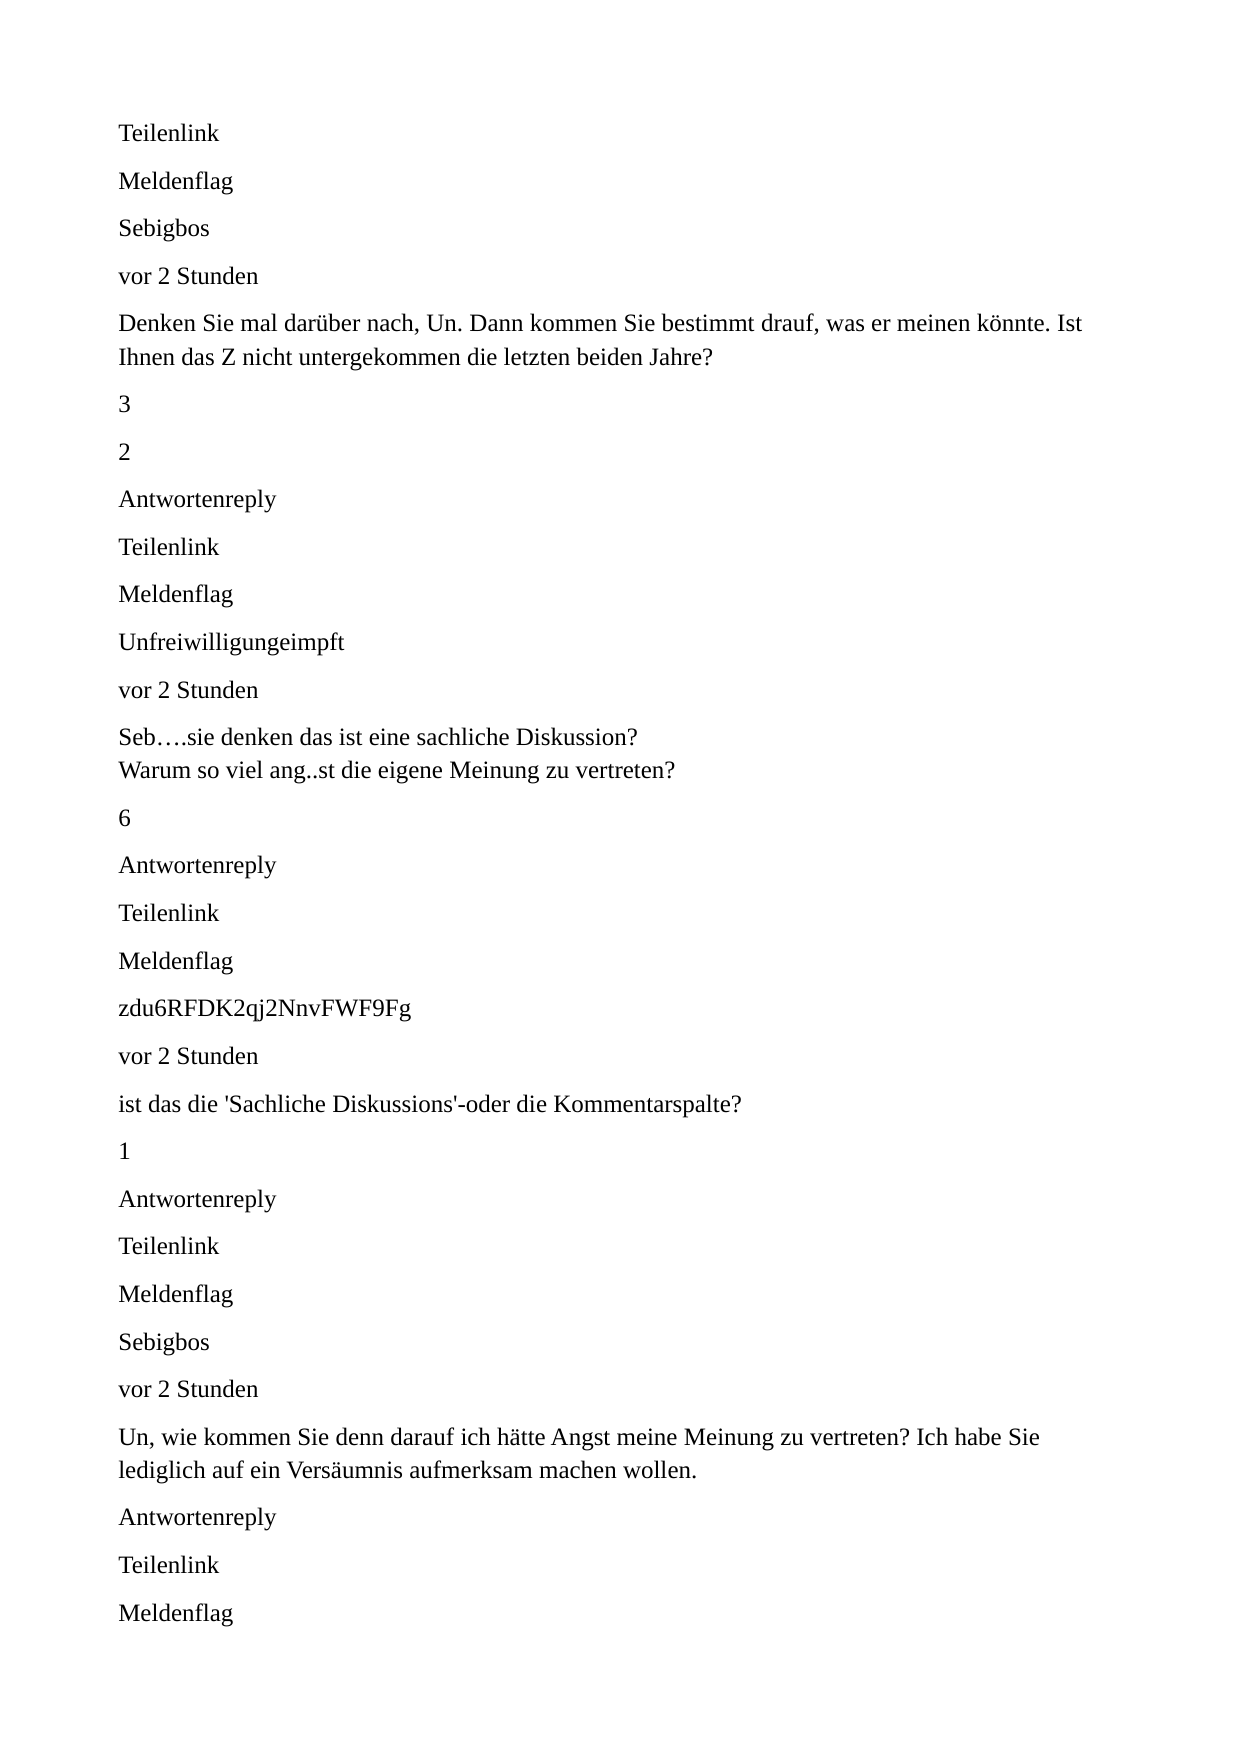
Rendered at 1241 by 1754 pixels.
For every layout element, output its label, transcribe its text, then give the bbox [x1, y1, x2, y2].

text Meldenflag [118, 1279, 1122, 1308]
text Unfreiwilligungeimpft [118, 627, 1122, 656]
text 6 [118, 803, 1122, 832]
text Un, wie kommen Sie denn darauf ich hätte Angst meine Meinung zu vertreten? Ich habe Sie lediglich auf ein Versäumnis aufmerksam machen wollen. [118, 1422, 1122, 1484]
text Teilenlink [118, 118, 1122, 147]
text 1 [118, 1136, 1122, 1165]
text Teilenlink [118, 898, 1122, 927]
text Teilenlink [118, 1231, 1122, 1260]
text Antwortenreply [118, 1502, 1122, 1531]
text Antwortenreply [118, 1184, 1122, 1213]
text Denken Sie mal darüber nach, Un. Dann kommen Sie bestimmt drauf, was er meinen könnte. Ist Ihnen das Z nicht untergekommen die letzten beiden Jahre? [118, 308, 1122, 370]
text 2 [118, 437, 1122, 466]
text vor 2 Stunden [118, 1374, 1122, 1403]
text Meldenflag [118, 579, 1122, 608]
text Antwortenreply [118, 484, 1122, 513]
text vor 2 Stunden [118, 261, 1122, 290]
text Seb….sie denken das ist eine sachliche Diskussion? Warum so viel ang..st die eigene Meinung zu vertreten? [118, 722, 1122, 784]
text zdu6RFDK2qj2NnvFWF9Fg [118, 993, 1122, 1022]
text 3 [118, 389, 1122, 418]
text Sebigbos [118, 213, 1122, 242]
text Meldenflag [118, 166, 1122, 194]
text Meldenflag [118, 1598, 1122, 1626]
text Teilenlink [118, 1550, 1122, 1579]
text Sebigbos [118, 1327, 1122, 1355]
text Meldenflag [118, 946, 1122, 974]
text vor 2 Stunden [118, 1041, 1122, 1070]
text ist das die 'Sachliche Diskussions'-oder die Kommentarspalte? [118, 1089, 1122, 1117]
text vor 2 Stunden [118, 675, 1122, 703]
text Teilenlink [118, 532, 1122, 561]
text Antwortenreply [118, 851, 1122, 879]
